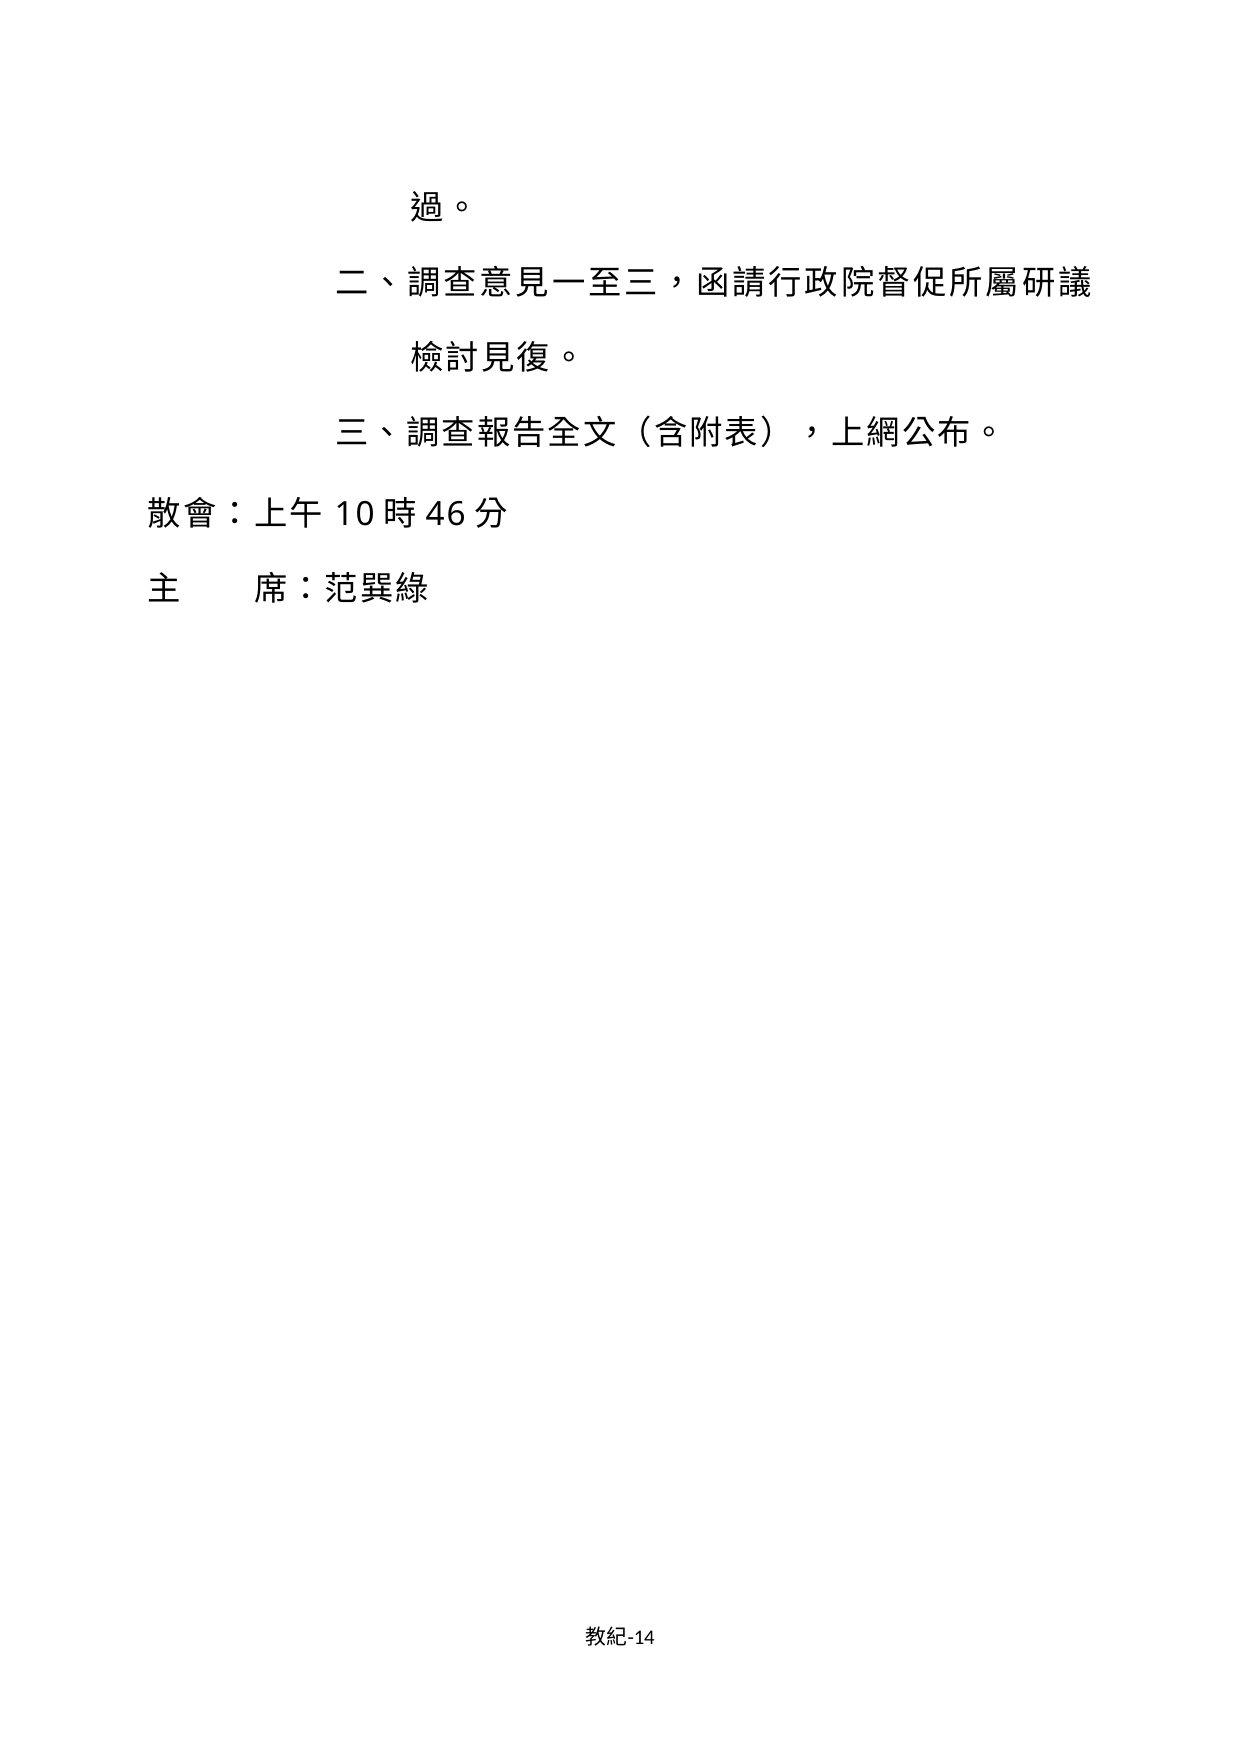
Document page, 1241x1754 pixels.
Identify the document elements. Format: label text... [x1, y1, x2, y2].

text 主 席：范巽綠 [139, 546, 1101, 626]
text 過。 [327, 166, 1101, 239]
text 散會：上午 10時46分 [139, 472, 1101, 546]
text 三、調查報告全文（含附表），上網公布。 [327, 389, 1101, 470]
text 二、調查意見一至三，函請行政院督促所屬研議檢討見復。 [327, 239, 1101, 389]
